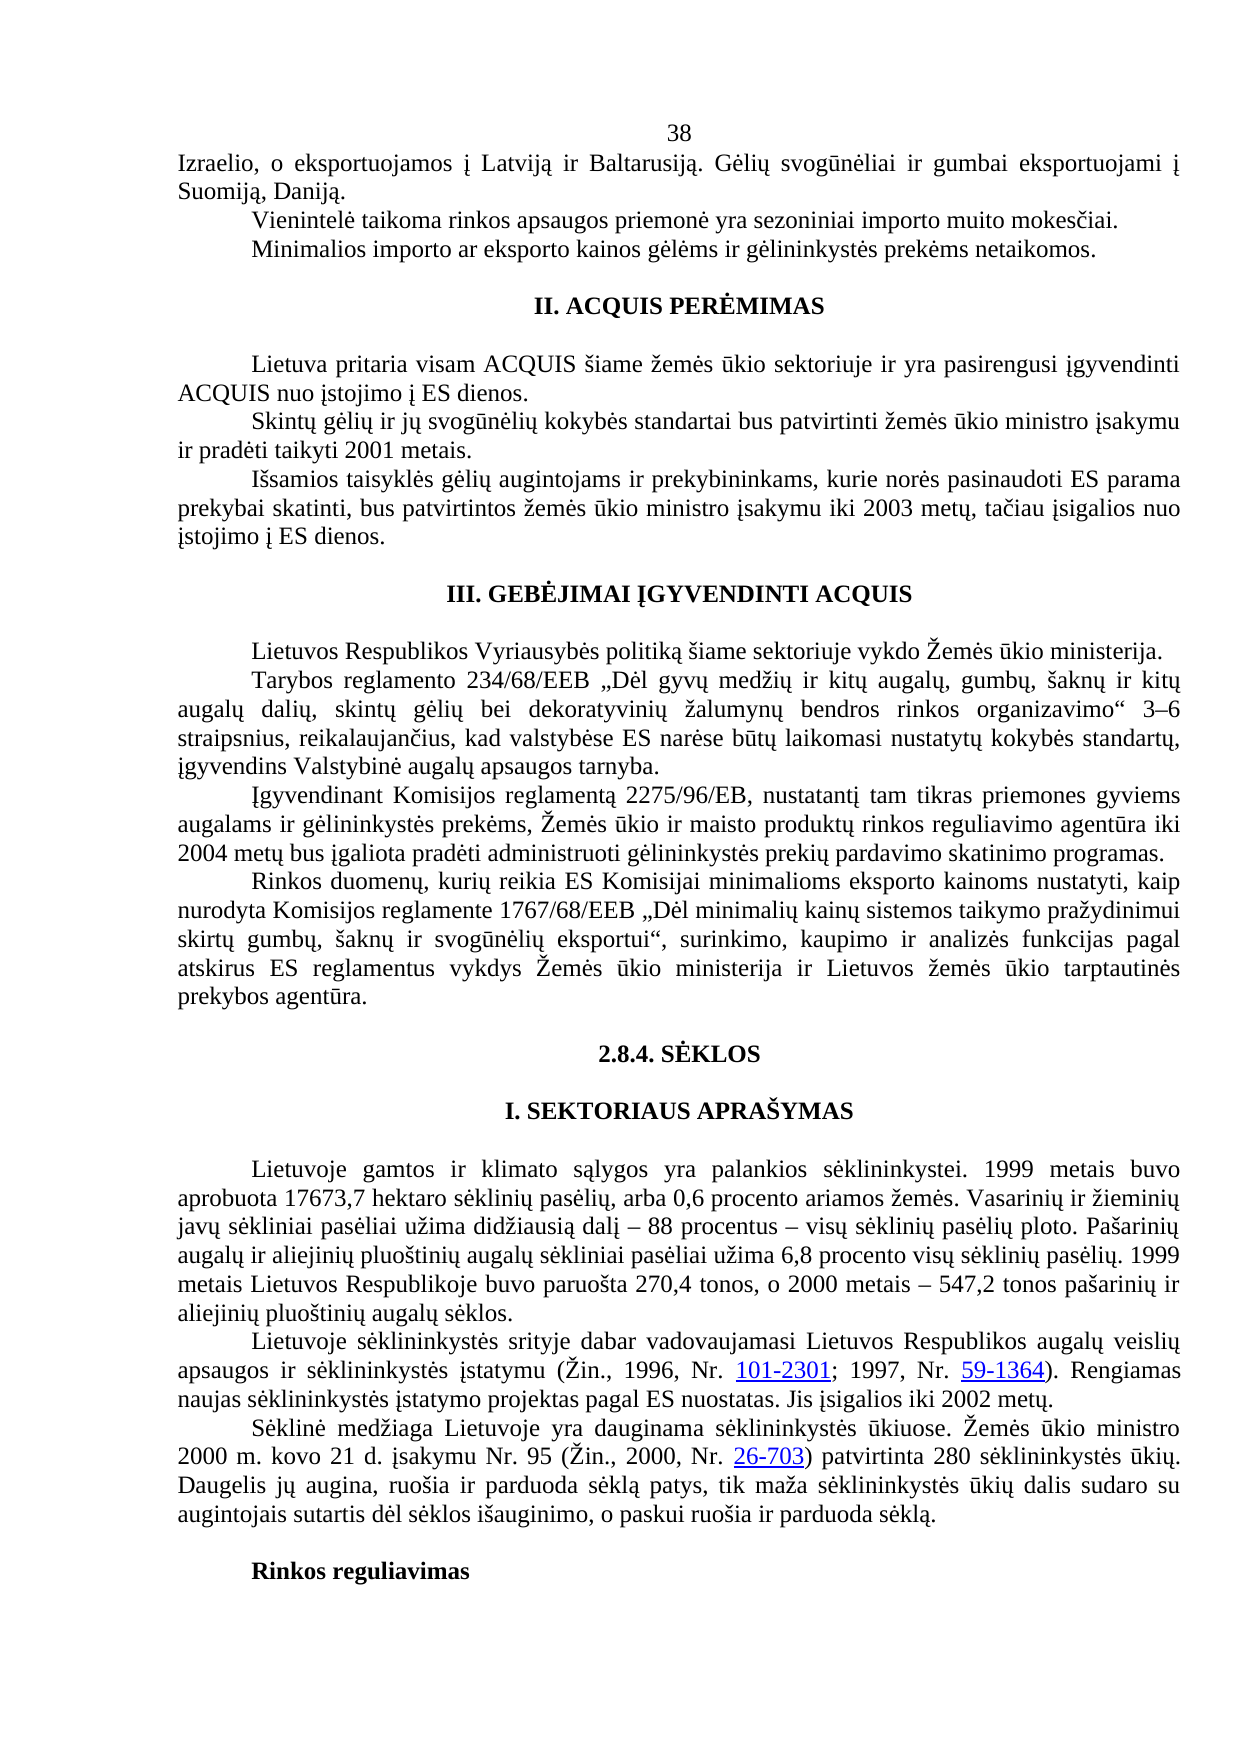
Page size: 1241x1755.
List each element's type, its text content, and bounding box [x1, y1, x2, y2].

text Lietuvoje sėklininkystės srityje dabar vadovaujamasi Lietuvos Respublikos augalų veislių apsaugos ir sėklininkystės įstatymu (Žin., 1996, Nr. 101-2301; 1997, Nr. 59-1364). Rengiamas naujas sėklininkystės įstatymo projektas pagal ES nuostatas. Jis įsigalios iki 2002 metų. [177, 1326, 1181, 1413]
text I. SEKTORIAUS APRAŠYMAS [177, 1096, 1181, 1125]
text Įgyvendinant Komisijos reglamentą 2275/96/EB, nustatantį tam tikras priemones gyviems augalams ir gėlininkystės prekėms, Žemės ūkio ir maisto produktų rinkos reguliavimo agentūra iki 2004 metų bus įgaliota pradėti administruoti gėlininkystės prekių pardavimo skatinimo programas. [177, 780, 1181, 866]
text Sėklinė medžiaga Lietuvoje yra dauginama sėklininkystės ūkiuose. Žemės ūkio ministro 2000 m. kovo 21 d. įsakymu Nr. 95 (Žin., 2000, Nr. 26-703) patvirtinta 280 sėklininkystės ūkių. Daugelis jų augina, ruošia ir parduoda sėklą patys, tik maža sėklininkystės ūkių dalis sudaro su augintojais sutartis dėl sėklos išauginimo, o paskui ruošia ir parduoda sėklą. [177, 1413, 1181, 1528]
text Vienintelė taikoma rinkos apsaugos priemonė yra sezoniniai importo muito mokesčiai. [177, 205, 1181, 234]
text Rinkos duomenų, kurių reikia ES Komisijai minimalioms eksporto kainoms nustatyti, kaip nurodyta Komisijos reglamente 1767/68/EEB „Dėl minimalių kainų sistemos taikymo pražydinimui skirtų gumbų, šaknų ir svogūnėlių eksportui“, surinkimo, kaupimo ir analizės funkcijas pagal atskirus ES reglamentus vykdys Žemės ūkio ministerija ir Lietuvos žemės ūkio tarptautinės prekybos agentūra. [177, 866, 1181, 1010]
text Lietuvoje gamtos ir klimato sąlygos yra palankios sėklininkystei. 1999 metais buvo aprobuota 17673,7 hektaro sėklinių pasėlių, arba 0,6 procento ariamos žemės. Vasarinių ir žieminių javų sėkliniai pasėliai užima didžiausią dalį – 88 procentus – visų sėklinių pasėlių ploto. Pašarinių augalų ir aliejinių pluoštinių augalų sėkliniai pasėliai užima 6,8 procento visų sėklinių pasėlių. 1999 metais Lietuvos Respublikoje buvo paruošta 270,4 tonos, o 2000 metais – 547,2 tonos pašarinių ir aliejinių pluoštinių augalų sėklos. [177, 1154, 1181, 1326]
text Rinkos reguliavimas [177, 1556, 1181, 1585]
text Izraelio, o eksportuojamos į Latviją ir Baltarusiją. Gėlių svogūnėliai ir gumbai eksportuojami į Suomiją, Daniją. [177, 148, 1181, 205]
text 2.8.4. SĖKLOS [177, 1039, 1181, 1068]
text Išsamios taisyklės gėlių augintojams ir prekybininkams, kurie norės pasinaudoti ES parama prekybai skatinti, bus patvirtintos žemės ūkio ministro įsakymu iki 2003 metų, tačiau įsigalios nuo įstojimo į ES dienos. [177, 464, 1181, 550]
text Tarybos reglamento 234/68/EEB „Dėl gyvų medžių ir kitų augalų, gumbų, šaknų ir kitų augalų dalių, skintų gėlių bei dekoratyvinių žalumynų bendros rinkos organizavimo“ 3–6 straipsnius, reikalaujančius, kad valstybėse ES narėse būtų laikomasi nustatytų kokybės standartų, įgyvendins Valstybinė augalų apsaugos tarnyba. [177, 665, 1181, 780]
text II. ACQUIS PERĖMIMAS [177, 291, 1181, 320]
text Lietuvos Respublikos Vyriausybės politiką šiame sektoriuje vykdo Žemės ūkio ministerija. [177, 636, 1181, 665]
text Skintų gėlių ir jų svogūnėlių kokybės standartai bus patvirtinti žemės ūkio ministro įsakymu ir pradėti taikyti 2001 metais. [177, 406, 1181, 464]
text Minimalios importo ar eksporto kainos gėlėms ir gėlininkystės prekėms netaikomos. [177, 234, 1181, 263]
text Lietuva pritaria visam ACQUIS šiame žemės ūkio sektoriuje ir yra pasirengusi įgyvendinti ACQUIS nuo įstojimo į ES dienos. [177, 349, 1181, 406]
text III. GEBĖJIMAI ĮGYVENDINTI ACQUIS [177, 579, 1181, 608]
